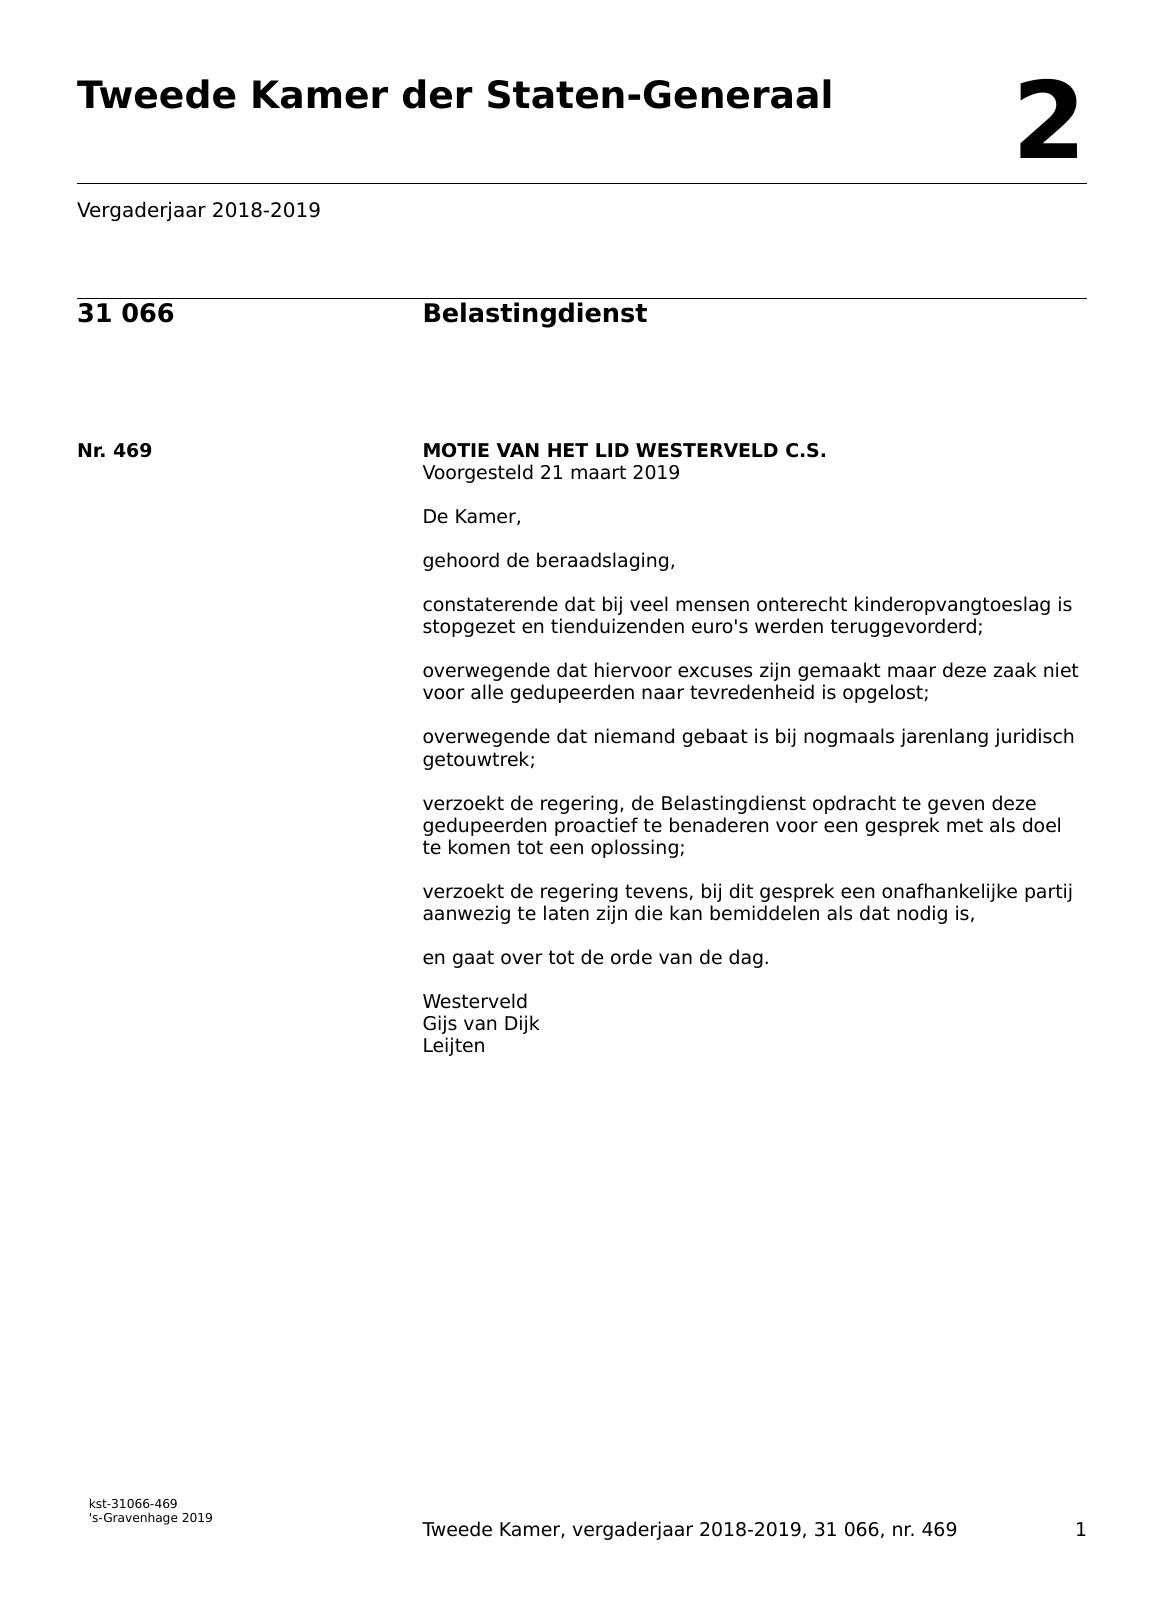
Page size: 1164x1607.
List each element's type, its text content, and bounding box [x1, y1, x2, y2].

subtitle Nr. 469 MOTIE VAN HET LID WESTERVELD C.S. [77, 440, 1087, 462]
text constaterende dat bij veel mensen onterecht kinderopvangtoeslag is stopgezet en tienduizenden euro's werden teruggevorderd; [422, 594, 1087, 638]
text gehoord de beraadslaging, [422, 550, 1087, 572]
text kst-31066-469 [88, 1497, 323, 1511]
text Leijten [422, 1035, 1087, 1057]
table_header 2 [886, 59, 1087, 183]
text overwegende dat niemand gebaat is bij nogmaals jarenlang juridisch getouwtrek; [422, 726, 1087, 770]
text Voorgesteld 21 maart 2019 [422, 462, 1087, 484]
text verzoekt de regering tevens, bij dit gesprek een onafhankelijke partij aanwezig te laten zijn die kan bemiddelen als dat nodig is, [422, 881, 1087, 925]
text 's-Gravenhage 2019 [88, 1511, 323, 1525]
text Westerveld [422, 991, 1087, 1013]
text overwegende dat hiervoor excuses zijn gemaakt maar deze zaak niet voor alle gedupeerden naar tevredenheid is opgelost; [422, 660, 1087, 704]
text De Kamer, [422, 506, 1087, 528]
table_header Tweede Kamer der Staten-Generaal [77, 59, 886, 183]
text Gijs van Dijk [422, 1013, 1087, 1035]
subtitle 31 066 Belastingdienst [77, 299, 1087, 329]
text en gaat over tot de orde van de dag. [422, 947, 1087, 969]
table_cell Vergaderjaar 2018-2019 [77, 184, 1087, 298]
text verzoekt de regering, de Belastingdienst opdracht te geven deze gedupeerden proactief te benaderen voor een gesprek met als doel te komen tot een oplossing; [422, 793, 1087, 858]
